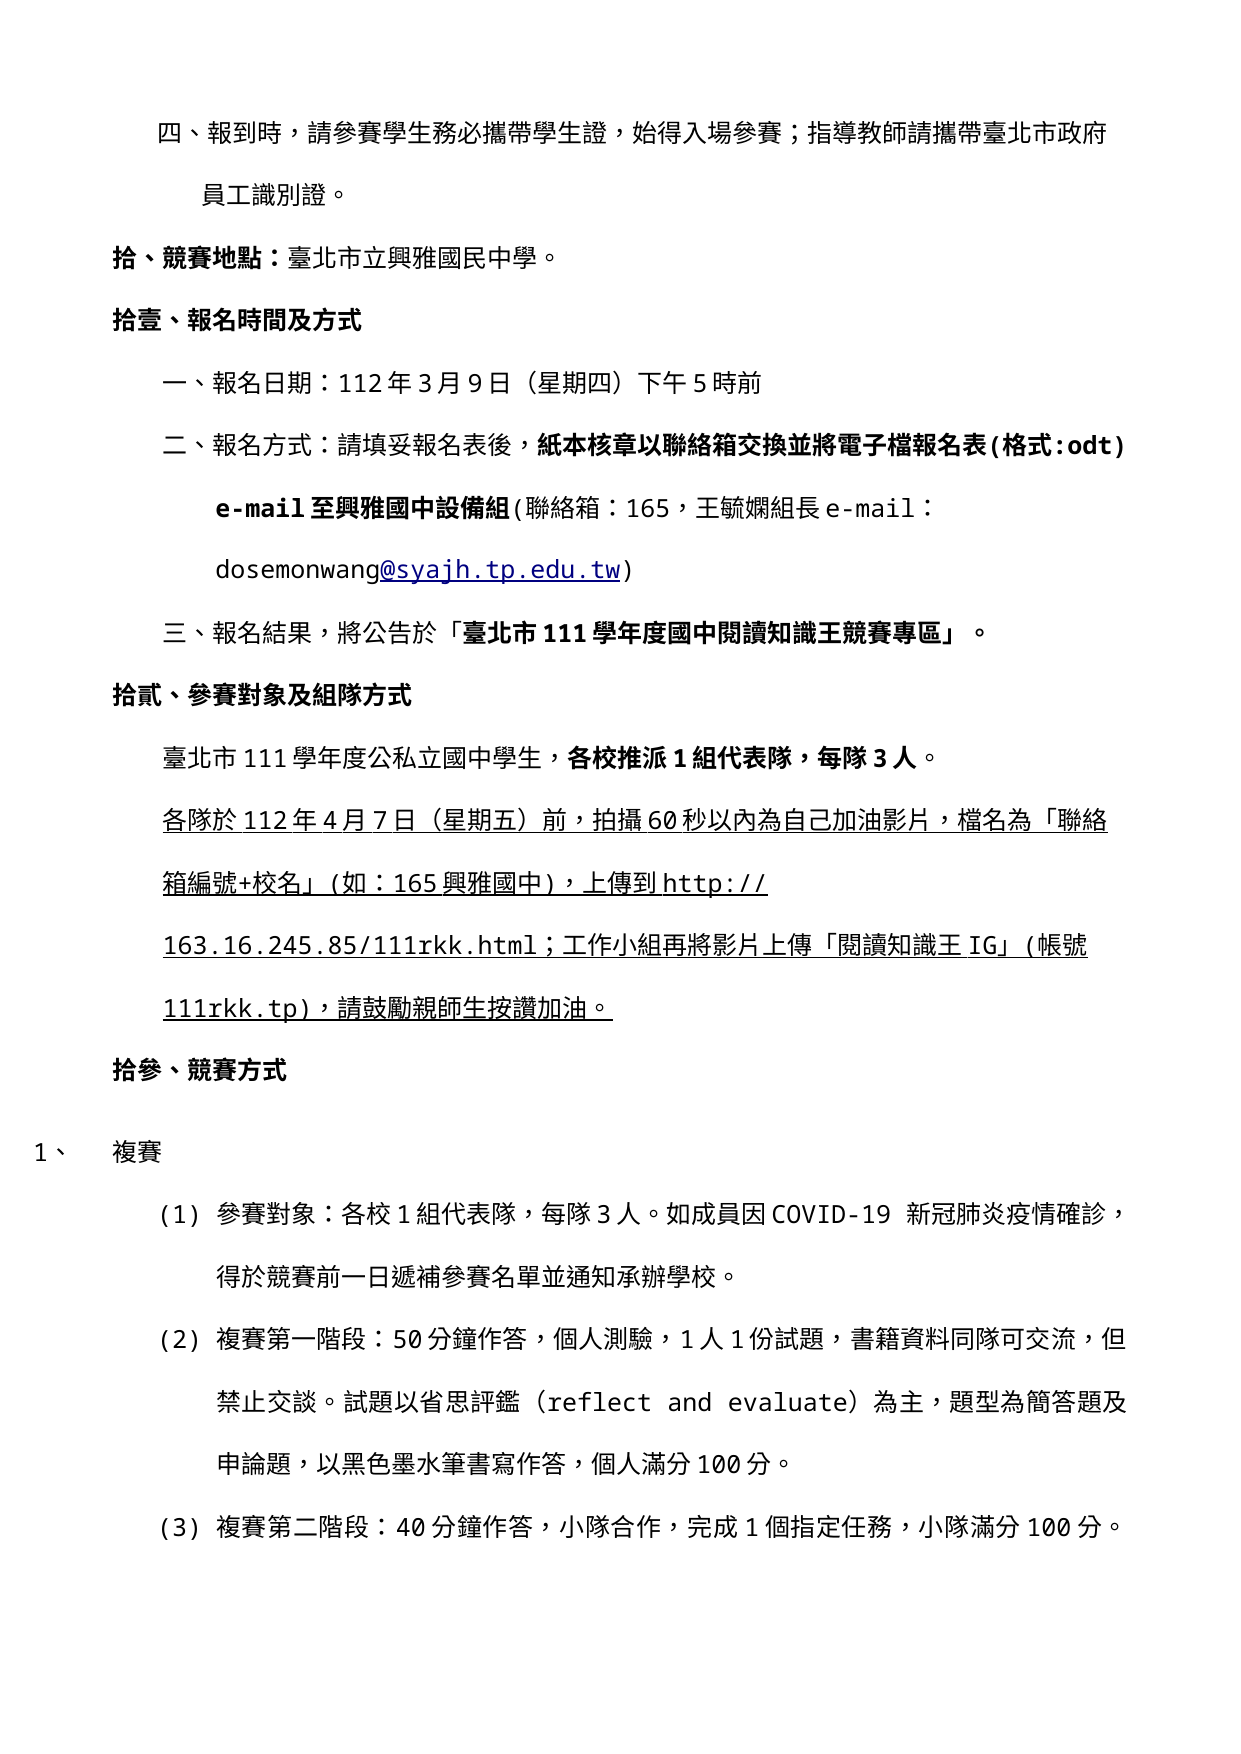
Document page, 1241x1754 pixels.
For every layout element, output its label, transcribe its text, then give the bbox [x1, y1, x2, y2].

text 拾貳、參賽對象及組隊方式 [112, 652, 1128, 714]
text 三、報名結果，將公告於「臺北市111學年度國中閱讀知識王競賽專區」。 [162, 589, 1128, 652]
text 拾壹、報名時間及方式 [112, 277, 1128, 339]
text 四、報到時，請參賽學生務必攜帶學生證，始得入場參賽；指導教師請攜帶臺北市政府員工識別證。 [157, 89, 1128, 214]
text 一、報名日期：112年3月9日（星期四）下午5時前 [162, 339, 1128, 402]
text 拾、競賽地點：臺北市立興雅國民中學。 [112, 214, 1128, 277]
list 複賽第二階段：40分鐘作答，小隊合作，完成1個指定任務，小隊滿分100分。 [157, 1483, 1128, 1546]
list 複賽第一階段：50分鐘作答，個人測驗，1人1份試題，書籍資料同隊可交流，但禁止交談。試題以省思評鑑（reflect and evaluate）為主，題型為簡答題及申論題，以黑色墨水筆書寫作答，個人滿分100分。 [157, 1296, 1128, 1483]
list 複賽 [33, 1108, 1148, 1171]
text 拾參、競賽方式 [112, 1027, 1128, 1089]
text 二、報名方式：請填妥報名表後，紙本核章以聯絡箱交換並將電子檔報名表(格式:odt) e-mail至興雅國中設備組(聯絡箱：165，王毓嫻組長e-mail： dosemonwang@syajh.tp.edu.tw) [162, 402, 1128, 589]
text 各隊於112年4月7日（星期五）前，拍攝60秒以內為自己加油影片，檔名為「聯絡箱編號+校名」(如：165興雅國中)，上傳到http://163.16.245.85/111rkk.html；工作小組再將影片上傳「閱讀知識王IG」(帳號111rkk.tp)，請鼓勵親師生按讚加油。 [162, 777, 1128, 1027]
list 參賽對象：各校1組代表隊，每隊3人。如成員因COVID-19 新冠肺炎疫情確診，得於競賽前一日遞補參賽名單並通知承辦學校。 [157, 1171, 1128, 1296]
text 臺北市111學年度公私立國中學生，各校推派1組代表隊，每隊3人。 [162, 714, 1128, 777]
